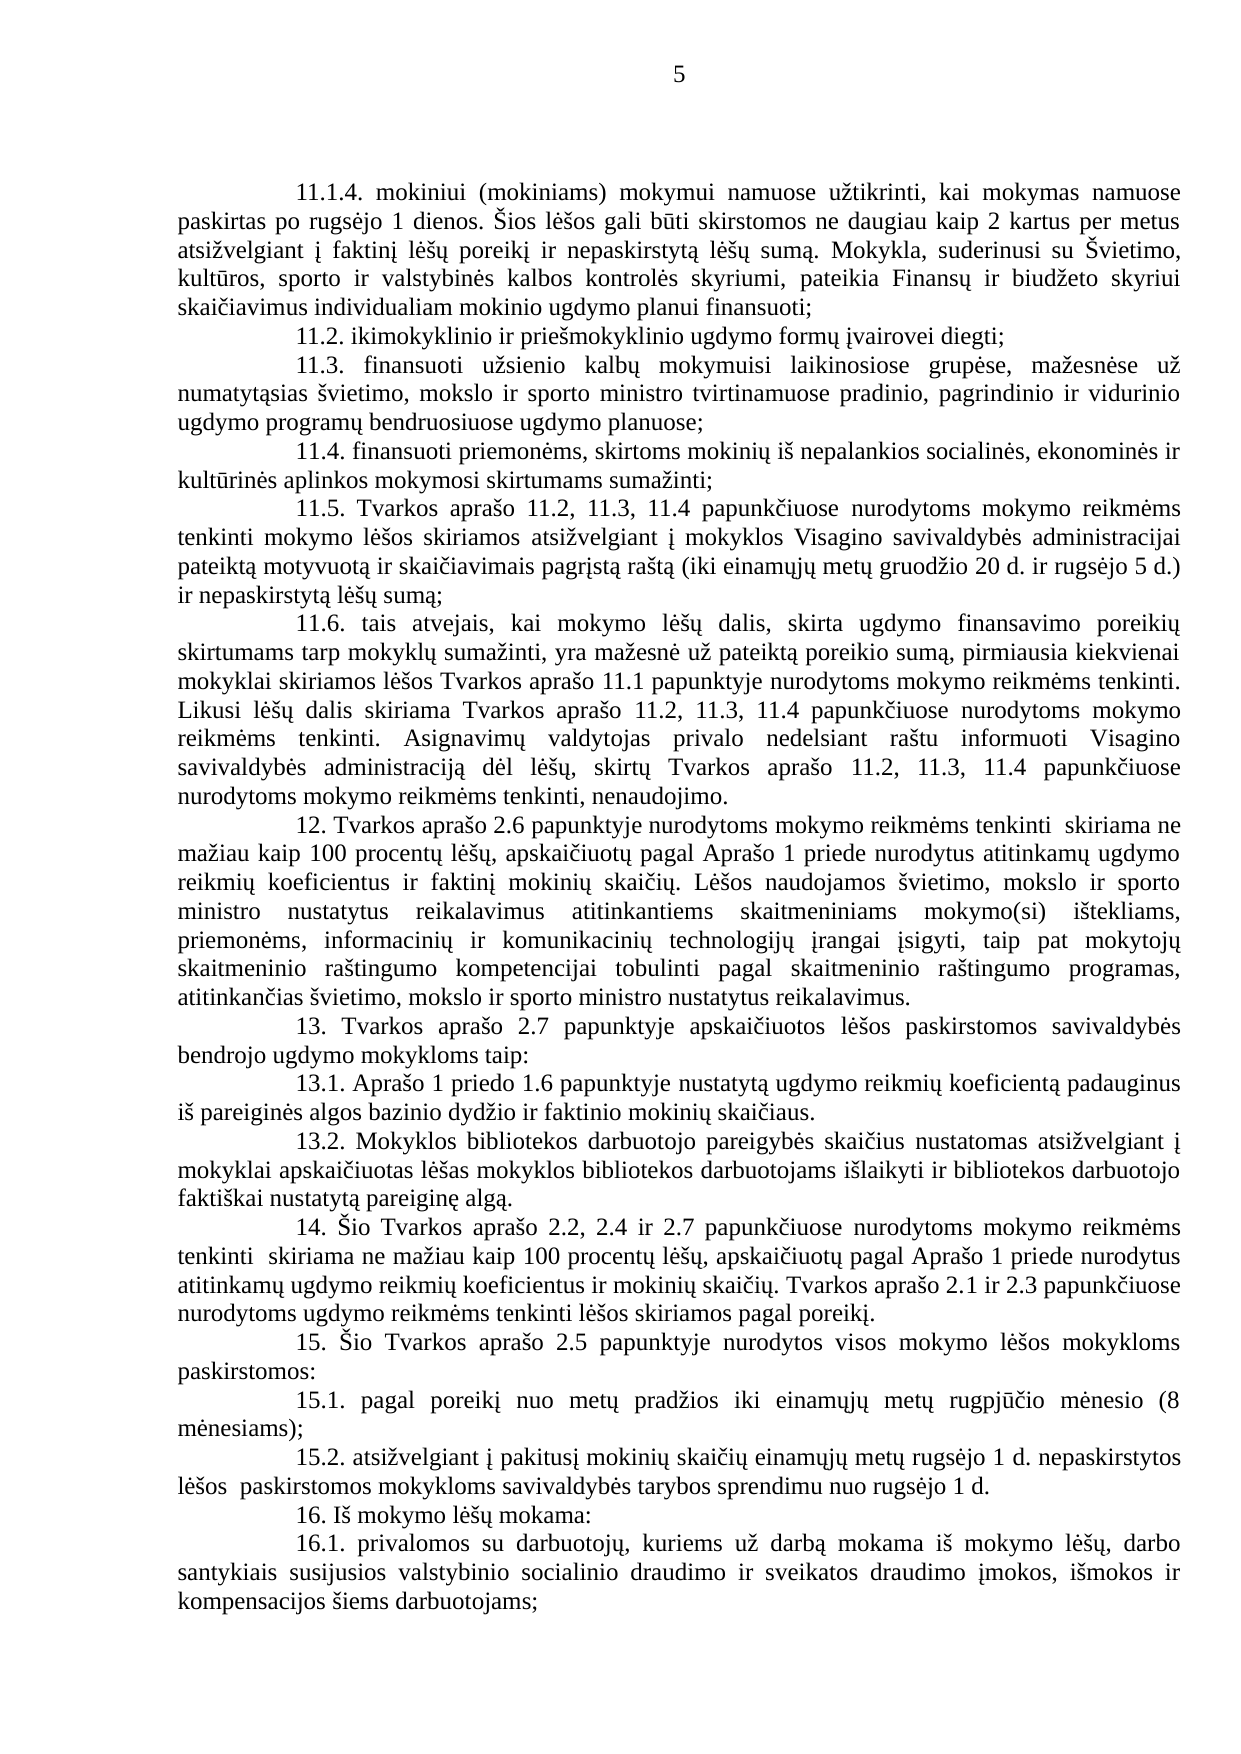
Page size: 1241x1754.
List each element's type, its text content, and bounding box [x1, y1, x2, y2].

text 11.1.4. mokiniui (mokiniams) mokymui namuose užtikrinti, kai mokymas namuose paskirtas po rugsėjo 1 dienos. Šios lėšos gali būti skirstomos ne daugiau kaip 2 kartus per metus atsižvelgiant į faktinį lėšų poreikį ir nepaskirstytą lėšų sumą. Mokykla, suderinusi su Švietimo, kultūros, sporto ir valstybinės kalbos kontrolės skyriumi, pateikia Finansų ir biudžeto skyriui skaičiavimus individualiam mokinio ugdymo planui finansuoti; [177, 177, 1181, 321]
text 11.5. Tvarkos aprašo 11.2, 11.3, 11.4 papunkčiuose nurodytoms mokymo reikmėms tenkinti mokymo lėšos skiriamos atsižvelgiant į mokyklos Visagino savivaldybės administracijai pateiktą motyvuotą ir skaičiavimais pagrįstą raštą (iki einamųjų metų gruodžio 20 d. ir rugsėjo 5 d.) ir nepaskirstytą lėšų sumą; [177, 493, 1181, 608]
text 13. Tvarkos aprašo 2.7 papunktyje apskaičiuotos lėšos paskirstomos savivaldybės bendrojo ugdymo mokykloms taip: [177, 1011, 1181, 1068]
text 16. Iš mokymo lėšų mokama: [177, 1500, 1181, 1528]
text 11.2. ikimokyklinio ir priešmokyklinio ugdymo formų įvairovei diegti; [177, 321, 1181, 350]
text 15.2. atsižvelgiant į pakitusį mokinių skaičių einamųjų metų rugsėjo 1 d. nepaskirstytos lėšos paskirstomos mokykloms savivaldybės tarybos sprendimu nuo rugsėjo 1 d. [177, 1442, 1181, 1500]
text 11.4. finansuoti priemonėms, skirtoms mokinių iš nepalankios socialinės, ekonominės ir kultūrinės aplinkos mokymosi skirtumams sumažinti; [177, 436, 1181, 493]
text 11.3. finansuoti užsienio kalbų mokymuisi laikinosiose grupėse, mažesnėse už numatytąsias švietimo, mokslo ir sporto ministro tvirtinamuose pradinio, pagrindinio ir vidurinio ugdymo programų bendruosiuose ugdymo planuose; [177, 350, 1181, 436]
text 14. Šio Tvarkos aprašo 2.2, 2.4 ir 2.7 papunkčiuose nurodytoms mokymo reikmėms tenkinti skiriama ne mažiau kaip 100 procentų lėšų, apskaičiuotų pagal Aprašo 1 priede nurodytus atitinkamų ugdymo reikmių koeficientus ir mokinių skaičių. Tvarkos aprašo 2.1 ir 2.3 papunkčiuose nurodytoms ugdymo reikmėms tenkinti lėšos skiriamos pagal poreikį. [177, 1212, 1181, 1327]
text 16.1. privalomos su darbuotojų, kuriems už darbą mokama iš mokymo lėšų, darbo santykiais susijusios valstybinio socialinio draudimo ir sveikatos draudimo įmokos, išmokos ir kompensacijos šiems darbuotojams; [177, 1528, 1181, 1615]
text 13.1. Aprašo 1 priedo 1.6 papunktyje nustatytą ugdymo reikmių koeficientą padauginus iš pareiginės algos bazinio dydžio ir faktinio mokinių skaičiaus. [177, 1068, 1181, 1126]
text 11.6. tais atvejais, kai mokymo lėšų dalis, skirta ugdymo finansavimo poreikių skirtumams tarp mokyklų sumažinti, yra mažesnė už pateiktą poreikio sumą, pirmiausia kiekvienai mokyklai skiriamos lėšos Tvarkos aprašo 11.1 papunktyje nurodytoms mokymo reikmėms tenkinti. Likusi lėšų dalis skiriama Tvarkos aprašo 11.2, 11.3, 11.4 papunkčiuose nurodytoms mokymo reikmėms tenkinti. Asignavimų valdytojas privalo nedelsiant raštu informuoti Visagino savivaldybės administraciją dėl lėšų, skirtų Tvarkos aprašo 11.2, 11.3, 11.4 papunkčiuose nurodytoms mokymo reikmėms tenkinti, nenaudojimo. [177, 608, 1181, 810]
text 12. Tvarkos aprašo 2.6 papunktyje nurodytoms mokymo reikmėms tenkinti skiriama ne mažiau kaip 100 procentų lėšų, apskaičiuotų pagal Aprašo 1 priede nurodytus atitinkamų ugdymo reikmių koeficientus ir faktinį mokinių skaičių. Lėšos naudojamos švietimo, mokslo ir sporto ministro nustatytus reikalavimus atitinkantiems skaitmeniniams mokymo(si) ištekliams, priemonėms, informacinių ir komunikacinių technologijų įrangai įsigyti, taip pat mokytojų skaitmeninio raštingumo kompetencijai tobulinti pagal skaitmeninio raštingumo programas, atitinkančias švietimo, mokslo ir sporto ministro nustatytus reikalavimus. [177, 810, 1181, 1011]
text 15.1. pagal poreikį nuo metų pradžios iki einamųjų metų rugpjūčio mėnesio (8 mėnesiams); [177, 1385, 1181, 1442]
text 13.2. Mokyklos bibliotekos darbuotojo pareigybės skaičius nustatomas atsižvelgiant į mokyklai apskaičiuotas lėšas mokyklos bibliotekos darbuotojams išlaikyti ir bibliotekos darbuotojo faktiškai nustatytą pareiginę algą. [177, 1126, 1181, 1212]
text 15. Šio Tvarkos aprašo 2.5 papunktyje nurodytos visos mokymo lėšos mokykloms paskirstomos: [177, 1327, 1181, 1385]
